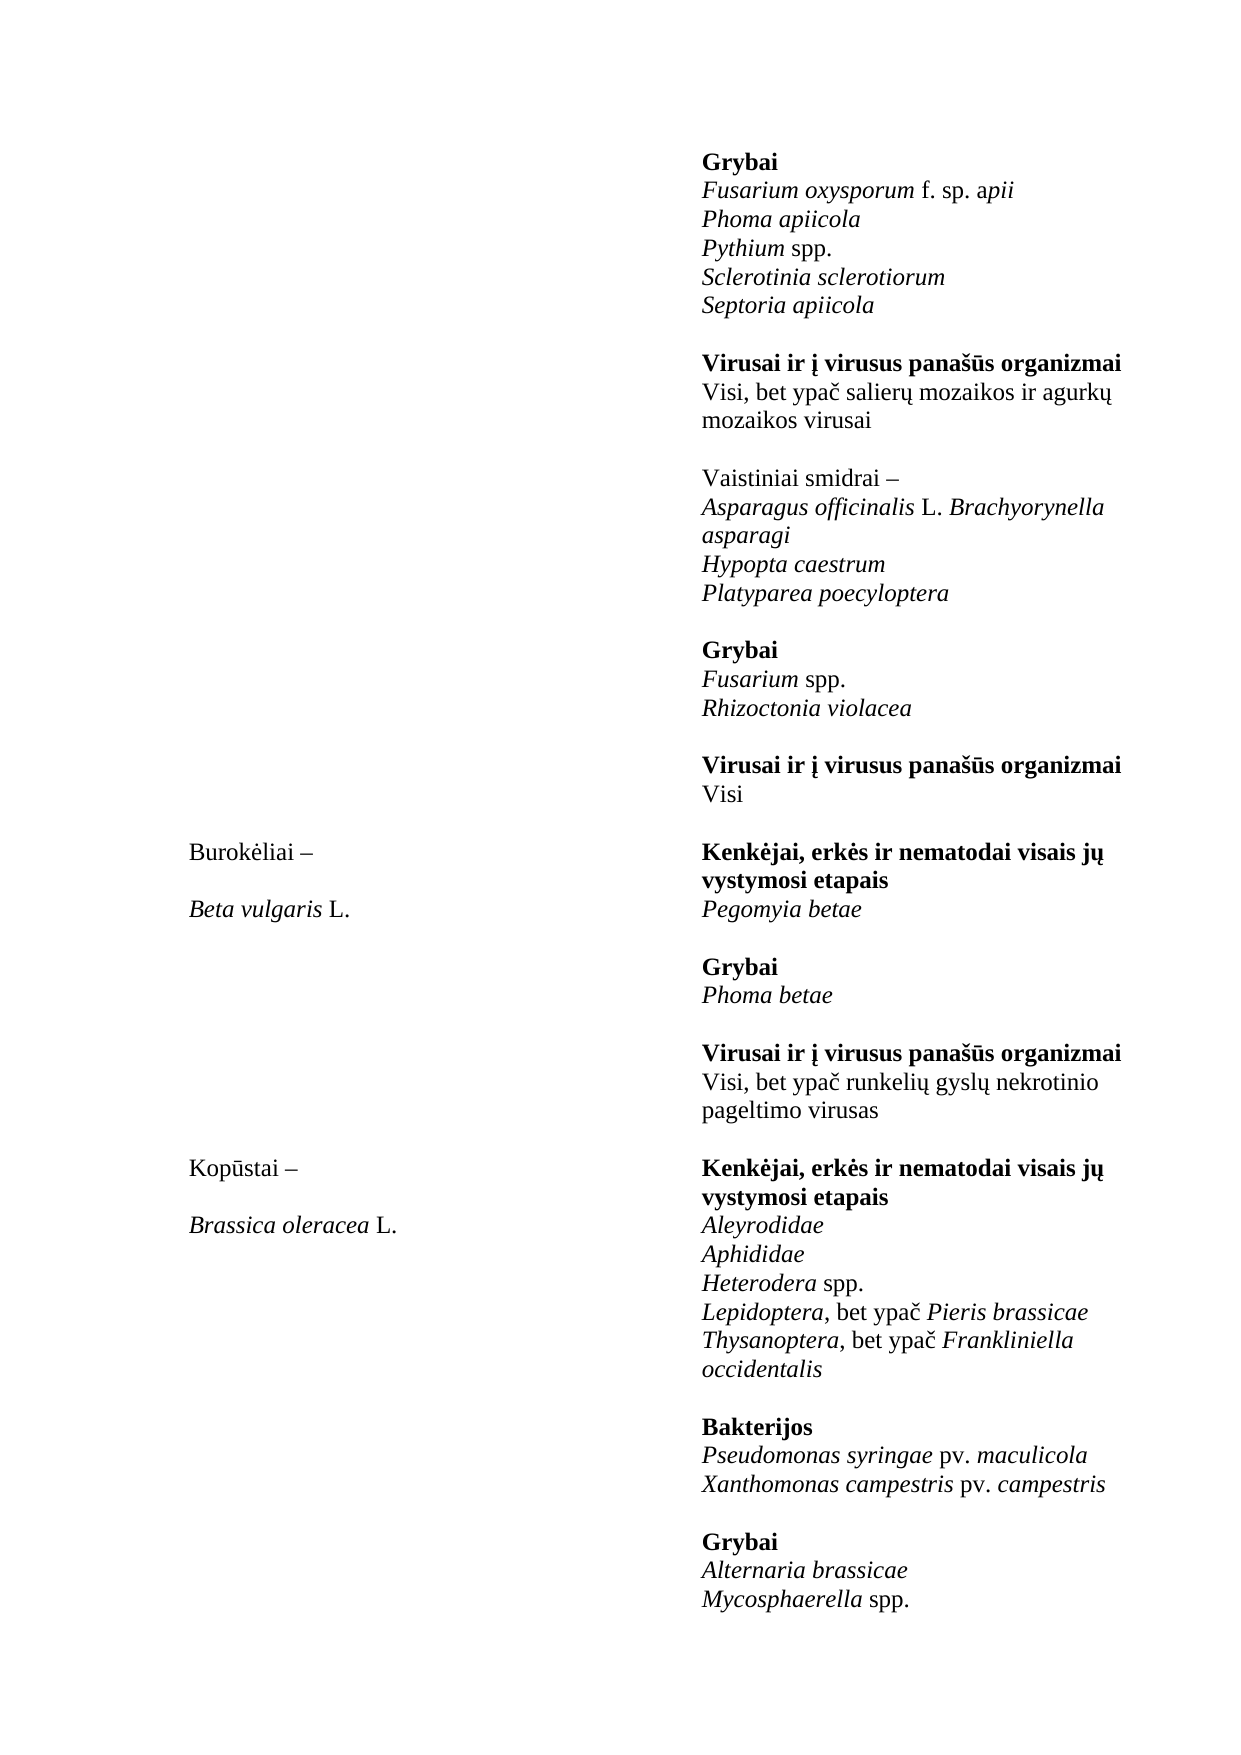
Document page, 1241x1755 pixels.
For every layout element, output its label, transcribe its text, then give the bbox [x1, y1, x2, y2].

table_cell Kenkėjai, erkės ir nematodai visais jų vystymosi etapais [690, 837, 1204, 894]
table_cell Pseudomonas syringae pv. maculicola [690, 1441, 1204, 1469]
table_cell Virusai ir į virusus panašūs organizmai [690, 1038, 1204, 1067]
table_cell Rhizoctonia violacea [690, 693, 1204, 722]
table_cell [177, 1469, 690, 1498]
table_cell [177, 549, 690, 578]
table_cell [177, 262, 690, 291]
table_cell [177, 291, 690, 319]
table_cell [177, 664, 690, 693]
table_cell Aphididae [690, 1239, 1204, 1268]
table_cell [690, 118, 1204, 147]
table_cell Hypopta caestrum [690, 549, 1204, 578]
table_cell [690, 319, 1204, 348]
table_cell Lepidoptera, bet ypač Pieris brassicae [690, 1297, 1204, 1326]
table_cell Pythium spp. [690, 233, 1204, 262]
table_cell Asparagus officinalis L. Brachyorynella asparagi [690, 492, 1204, 549]
table_cell Brassica oleracea L. [177, 1211, 690, 1239]
table_cell Bakterijos [690, 1412, 1204, 1441]
table_cell [177, 1038, 690, 1067]
table_cell Platyparea poecyloptera [690, 578, 1204, 607]
table_cell Fusarium spp. [690, 664, 1204, 693]
table_cell Visi [690, 779, 1204, 808]
table_cell [177, 492, 690, 549]
table_cell [690, 1124, 1204, 1153]
table_cell [690, 1498, 1204, 1527]
table_cell [177, 1326, 690, 1383]
table_cell [177, 319, 690, 348]
table_cell Vaistiniai smidrai – [690, 463, 1204, 492]
table_cell Grybai [690, 1527, 1204, 1556]
table_cell [177, 1297, 690, 1326]
table_cell [690, 722, 1204, 751]
table_cell Grybai [690, 952, 1204, 981]
table_cell [690, 434, 1204, 463]
table_cell [177, 636, 690, 664]
table_cell [177, 176, 690, 204]
table_cell [177, 118, 690, 147]
table_cell [690, 923, 1204, 952]
table_cell [177, 779, 690, 808]
table_cell Phoma apiicola [690, 204, 1204, 233]
table_cell Grybai [690, 147, 1204, 176]
table_cell [177, 434, 690, 463]
table_cell [177, 923, 690, 952]
table_cell [177, 607, 690, 636]
table_cell [690, 1009, 1204, 1038]
table_cell Beta vulgaris L. [177, 894, 690, 923]
table_cell Kopūstai – [177, 1153, 690, 1211]
table_cell [177, 1412, 690, 1441]
table_cell Aleyrodidae [690, 1211, 1204, 1239]
table_cell [177, 1239, 690, 1268]
table_cell Heterodera spp. [690, 1268, 1204, 1297]
table_cell [177, 693, 690, 722]
table_cell [177, 722, 690, 751]
table_cell [690, 808, 1204, 837]
table_cell Phoma betae [690, 981, 1204, 1009]
table_cell [177, 1584, 690, 1613]
table_cell Fusarium oxysporum f. sp. apii [690, 176, 1204, 204]
table_cell Grybai [690, 636, 1204, 664]
table_cell Virusai ir į virusus panašūs organizmai [690, 348, 1204, 377]
table_cell [177, 952, 690, 981]
table_cell [177, 1009, 690, 1038]
table_cell [177, 463, 690, 492]
table_cell [177, 147, 690, 176]
table_cell [177, 1383, 690, 1412]
table_cell Xanthomonas campestris pv. campestris [690, 1469, 1204, 1498]
table_cell [177, 1124, 690, 1153]
table_cell [177, 348, 690, 377]
table_cell [177, 233, 690, 262]
table_cell [177, 1556, 690, 1584]
table_cell [177, 377, 690, 434]
table_cell Kenkėjai, erkės ir nematodai visais jų vystymosi etapais [690, 1153, 1204, 1211]
table_cell [177, 981, 690, 1009]
table_cell Visi, bet ypač runkelių gyslų nekrotinio pageltimo virusas [690, 1067, 1204, 1124]
table_cell Pegomyia betae [690, 894, 1204, 923]
table_cell Alternaria brassicae [690, 1556, 1204, 1584]
table_cell [177, 1441, 690, 1469]
table_cell [690, 607, 1204, 636]
table_cell Thysanoptera, bet ypač Frankliniella occidentalis [690, 1326, 1204, 1383]
table_cell [177, 1268, 690, 1297]
table_cell Mycosphaerella spp. [690, 1584, 1204, 1613]
table_cell [177, 1067, 690, 1124]
table_cell [177, 751, 690, 779]
table_cell [177, 1527, 690, 1556]
table_cell Septoria apiicola [690, 291, 1204, 319]
table_cell Burokėliai – [177, 837, 690, 894]
table_cell [177, 808, 690, 837]
table_cell [177, 1498, 690, 1527]
table_cell [177, 204, 690, 233]
table_cell [690, 1383, 1204, 1412]
table_cell [177, 578, 690, 607]
table_cell Visi, bet ypač salierų mozaikos ir agurkų mozaikos virusai [690, 377, 1204, 434]
table_cell Sclerotinia sclerotiorum [690, 262, 1204, 291]
table_cell Virusai ir į virusus panašūs organizmai [690, 751, 1204, 779]
